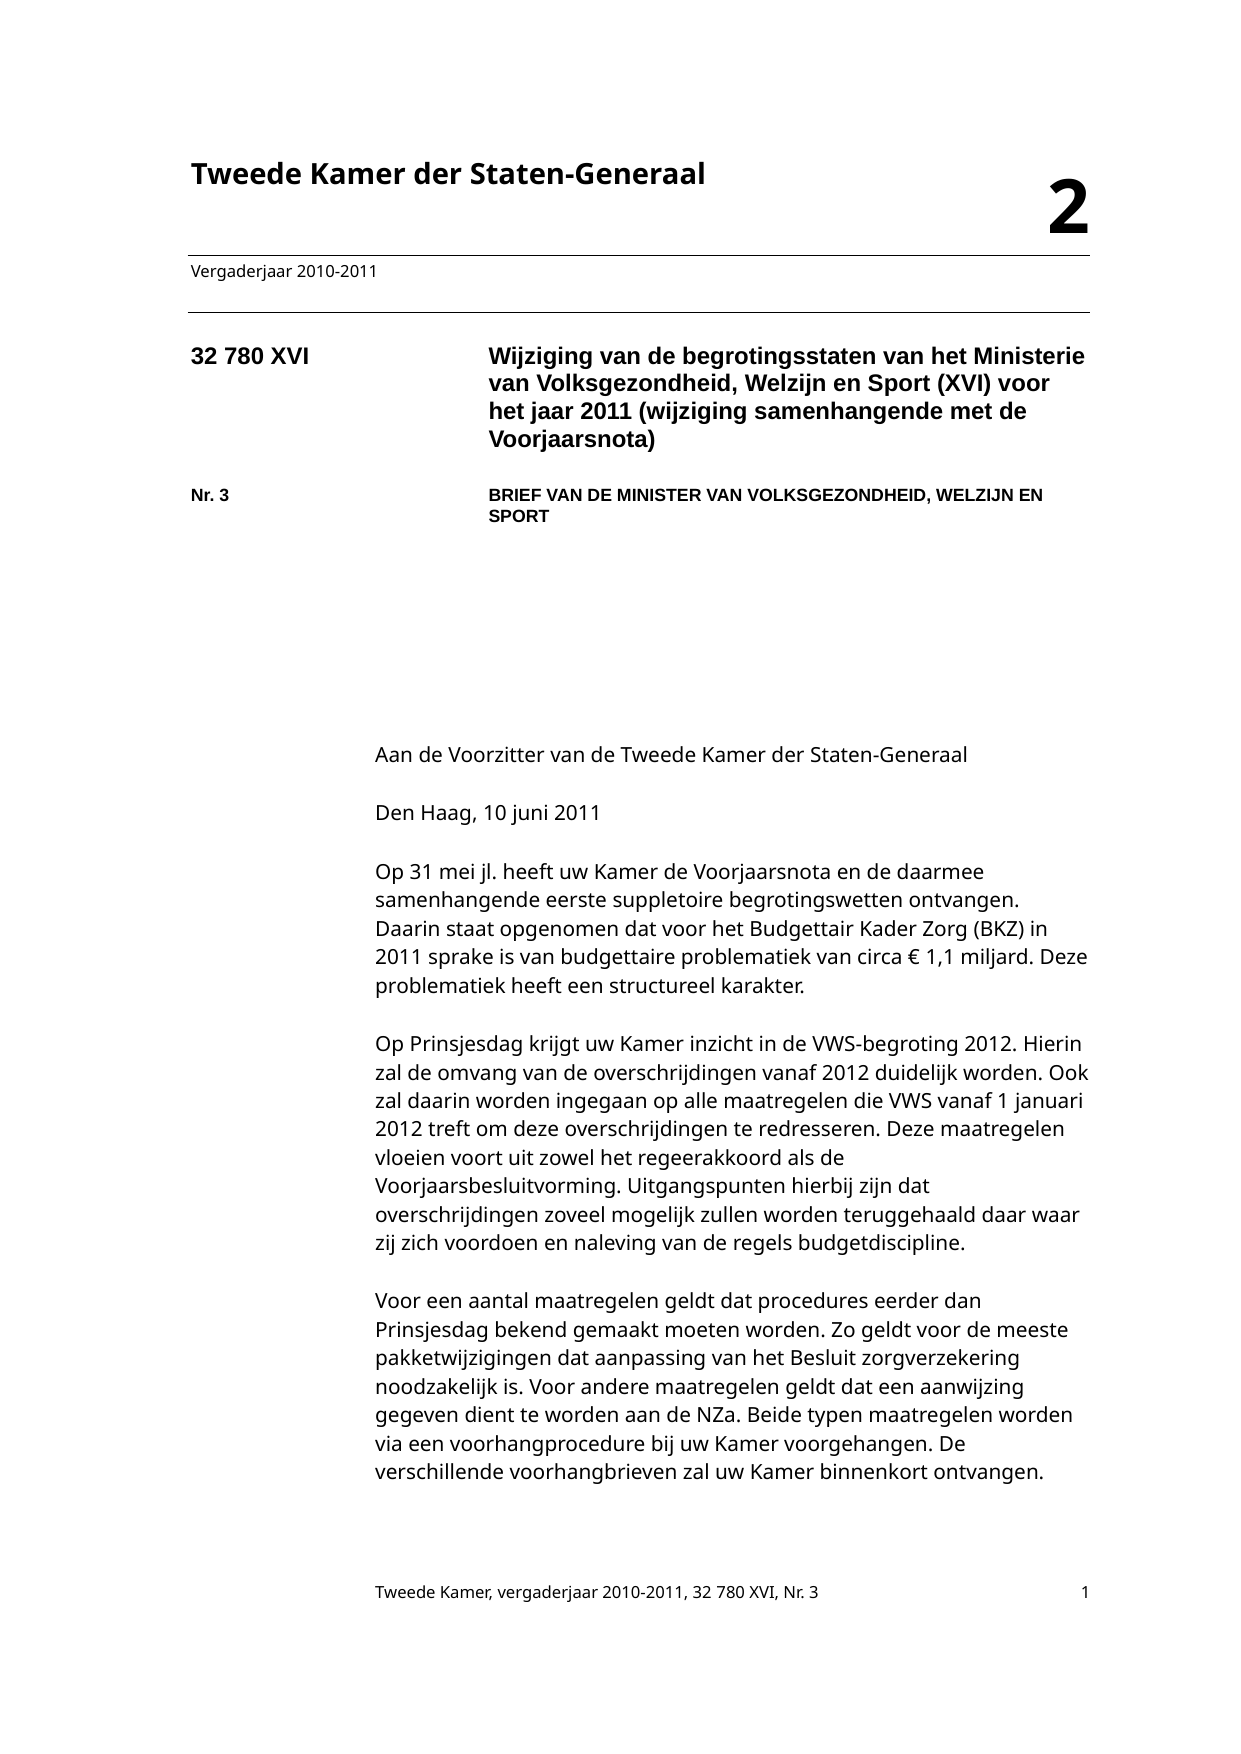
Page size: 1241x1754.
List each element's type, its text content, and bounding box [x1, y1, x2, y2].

text Den Haag, 10 juni 2011 [375, 798, 1090, 827]
text Voor een aantal maatregelen geldt dat procedures eerder dan Prinsjesdag bekend gemaakt moeten worden. Zo geldt voor de meeste pakketwijzigingen dat aanpassing van het Besluit zorgverzekering noodzakelijk is. Voor andere maatregelen geldt dat een aanwijzing gegeven dient te worden aan de NZa. Beide typen maatregelen worden via een voorhangprocedure bij uw Kamer voorgehangen. De verschillende voorhangbrieven zal uw Kamer binnenkort ontvangen. [375, 1287, 1090, 1486]
table_cell Nr. 3 [188, 482, 485, 622]
table_cell [485, 313, 1090, 339]
text Aan de Voorzitter van de Tweede Kamer der Staten-Generaal [375, 740, 1090, 768]
table_cell [188, 313, 485, 339]
text Op Prinsjesdag krijgt uw Kamer inzicht in de VWS-begroting 2012. Hierin zal de omvang van de overschrijdingen vanaf 2012 duidelijk worden. Ook zal daarin worden ingegaan op alle maatregelen die VWS vanaf 1 januari 2012 treft om deze overschrijdingen te redresseren. Deze maatregelen vloeien voort uit zowel het regeerakkoord als de Voorjaarsbesluitvorming. Uitgangspunten hierbij zijn dat overschrijdingen zoveel mogelijk zullen worden teruggehaald daar waar zij zich voordoen en naleving van de regels budgetdiscipline. [375, 1029, 1090, 1257]
table_cell BRIEF VAN DE MINISTER VAN VOLKSGEZONDHEID, WELZIJN EN SPORT [485, 482, 1090, 622]
table_header Tweede Kamer der Staten-Generaal [188, 150, 909, 255]
table_cell Vergaderjaar 2010-2011 [188, 256, 485, 312]
table_header 2 [910, 150, 1090, 255]
table_cell [485, 256, 1090, 312]
table_cell 32 780 XVI [188, 339, 485, 482]
text Op 31 mei jl. heeft uw Kamer de Voorjaarsnota en de daarmee samenhangende eerste suppletoire begrotingswetten ontvangen. Daarin staat opgenomen dat voor het Budgettair Kader Zorg (BKZ) in 2011 sprake is van budgettaire problematiek van circa € 1,1 miljard. Deze problematiek heeft een structureel karakter. [375, 857, 1090, 999]
table_cell Wijziging van de begrotingsstaten van het Ministerie van Volksgezondheid, Welzijn en Sport (XVI) voor het jaar 2011 (wijziging samenhangende met de Voorjaarsnota) [485, 339, 1090, 482]
